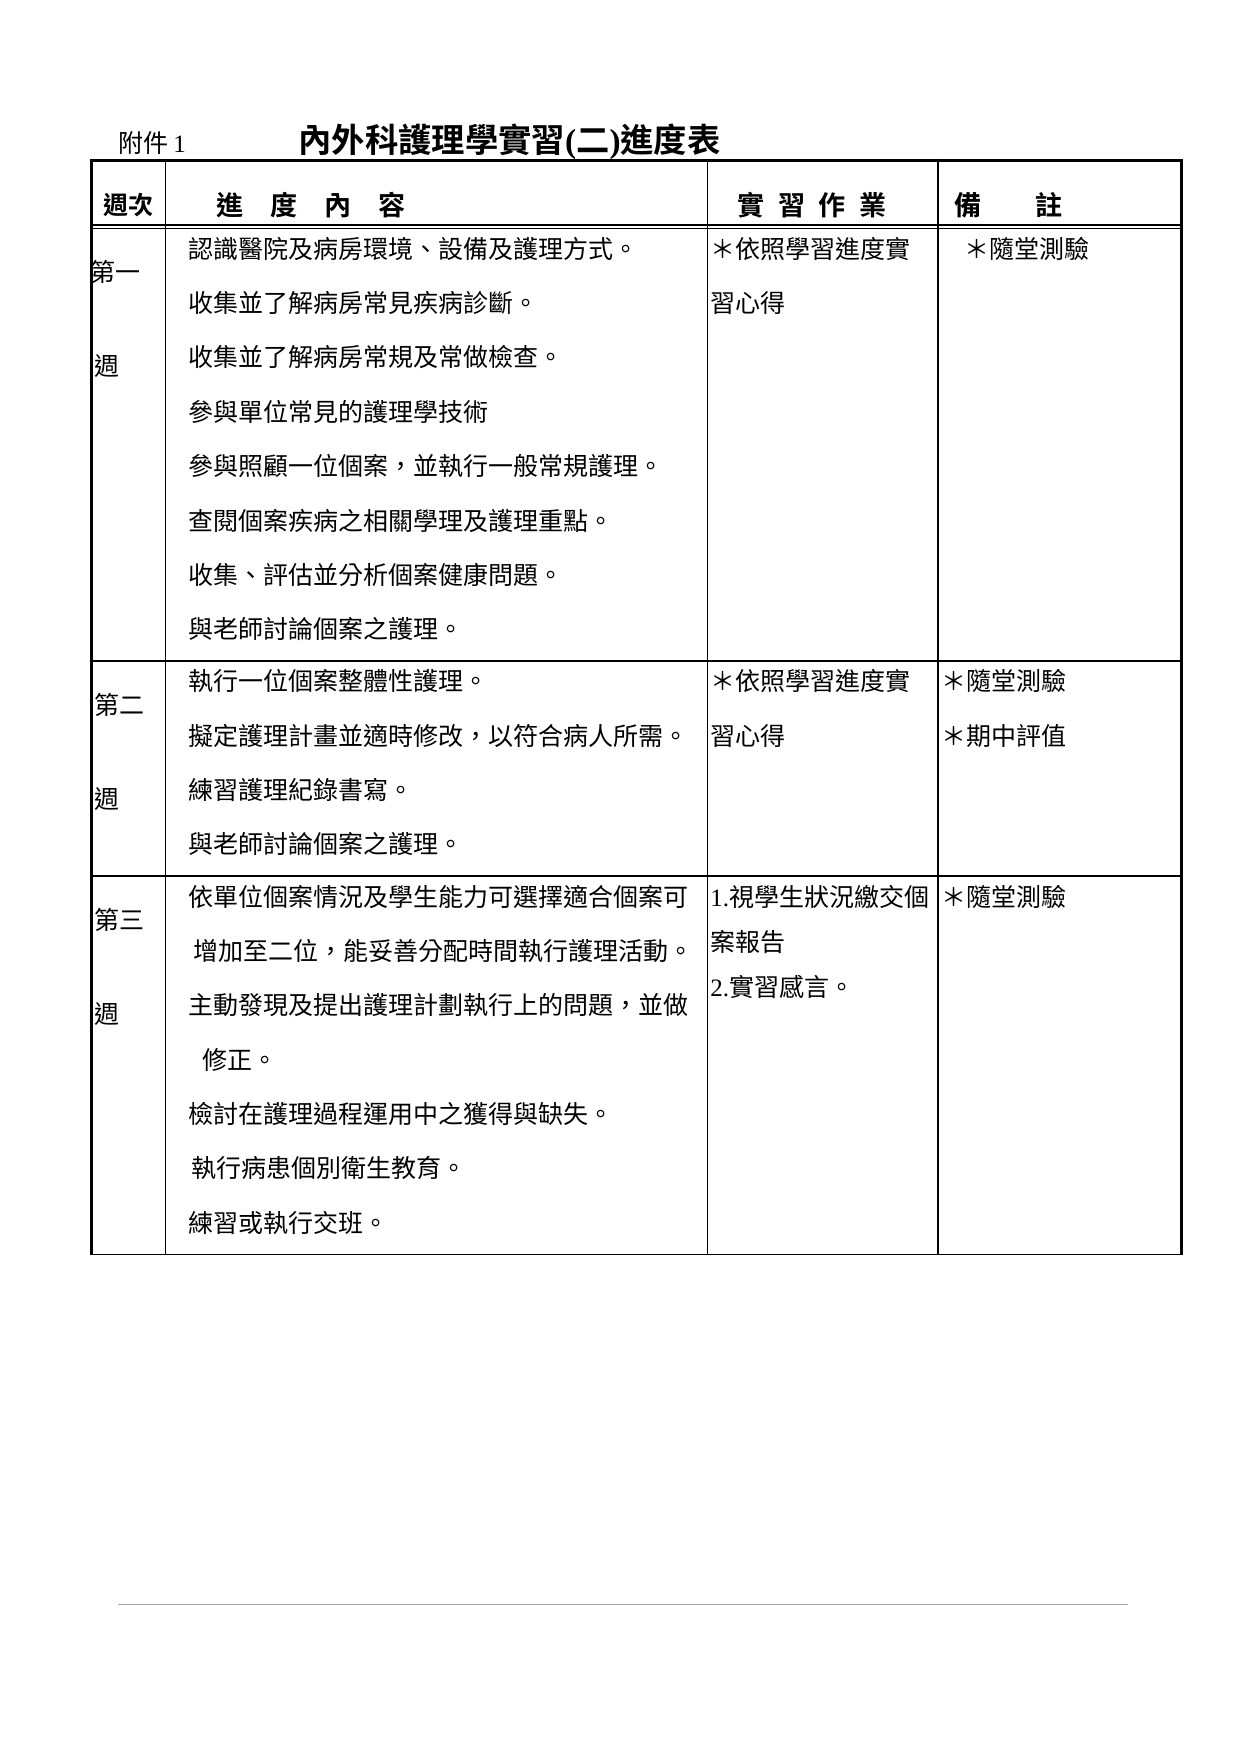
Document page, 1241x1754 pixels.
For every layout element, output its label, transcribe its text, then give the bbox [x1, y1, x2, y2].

table_cell ＊隨堂測驗 ＊期中評值 [939, 662, 1180, 875]
table_cell 執行一位個案整體性護理。 擬定護理計畫並適時修改，以符合病人所需。 練習護理紀錄書寫。 與老師討論個案之護理。 [166, 662, 707, 875]
table_header 進 度 內 容 [166, 162, 707, 224]
table_cell ＊依照學習進度實習心得 [708, 229, 937, 660]
table_cell 第一週 [93, 229, 165, 660]
table_cell 第二週 [93, 662, 165, 875]
table_cell ＊隨堂測驗 [939, 877, 1180, 1254]
table_cell 依單位個案情況及學生能力可選擇適合個案可增加至二位，能妥善分配時間執行護理活動。 主動發現及提出護理計劃執行上的問題，並做修正。 檢討在護理過程運用中之獲得與缺失。 執行病患個別衛生教育。 練習或執行交班。 [166, 877, 707, 1254]
table_header 實 習 作 業 [708, 162, 937, 224]
table_cell ＊隨堂測驗 [939, 229, 1180, 660]
table_cell 認識醫院及病房環境、設備及護理方式。 收集並了解病房常見疾病診斷。 收集並了解病房常規及常做檢查。 參與單位常見的護理學技術 參與照顧一位個案，並執行一般常規護理。 查閱個案疾病之相關學理及護理重點。 收集、評估並分析個案健康問題。 與老師討論個案之護理。 [166, 229, 707, 660]
table_cell ＊依照學習進度實習心得 [708, 662, 937, 875]
table_header 備 註 [939, 162, 1180, 224]
text 附件1 內外科護理學實習(二)進度表 [118, 96, 1128, 159]
table_header 週次 [93, 162, 165, 224]
table_cell 1.視學生狀況繳交個案報告 2.實習感言。 [708, 877, 937, 1254]
table_cell 第三週 [93, 877, 165, 1254]
